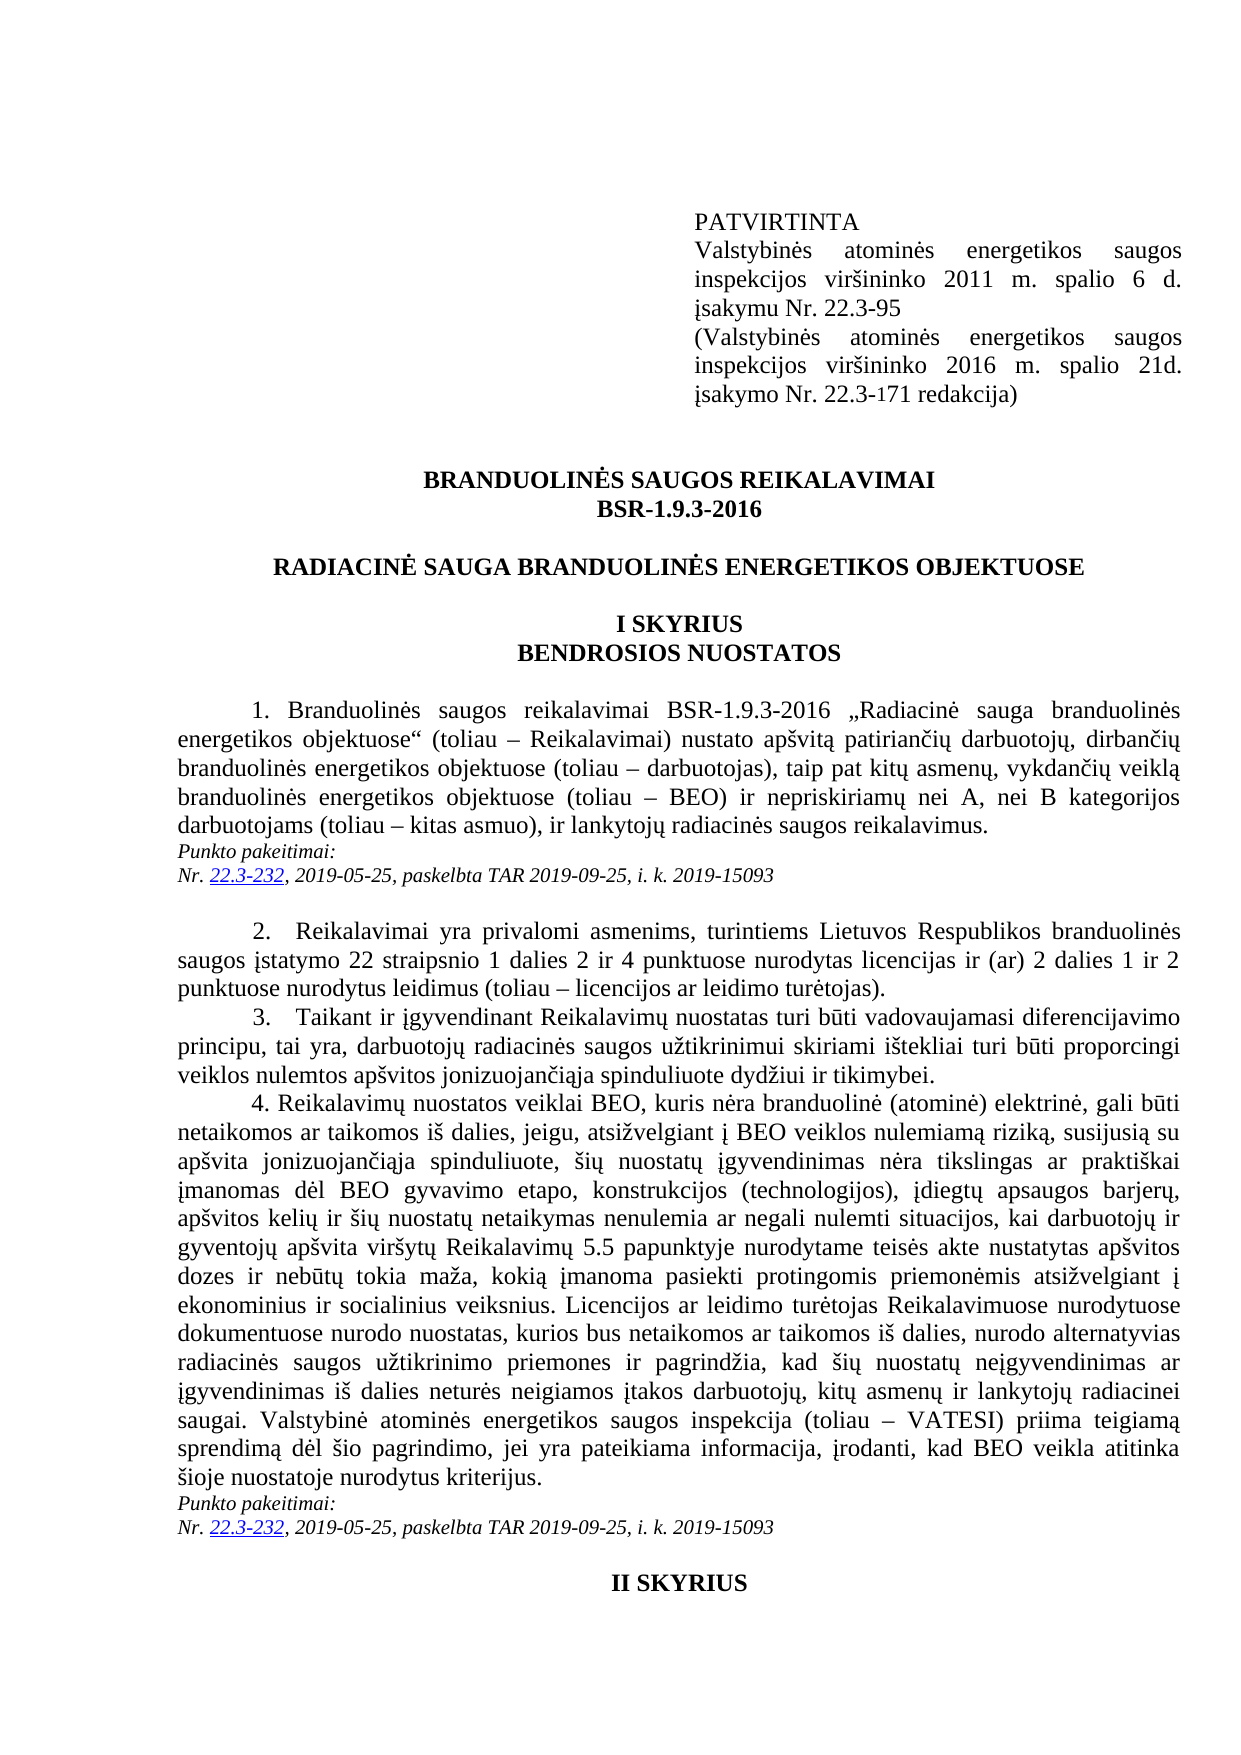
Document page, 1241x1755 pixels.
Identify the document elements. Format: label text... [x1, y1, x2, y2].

text I SKYRIUS [177, 609, 1181, 638]
text 4. Reikalavimų nuostatos veiklai BEO, kuris nėra branduolinė (atominė) elektrinė, gali būti netaikomos ar taikomos iš dalies, jeigu, atsižvelgiant į BEO veiklos nulemiamą riziką, susijusią su apšvita jonizuojančiąja spinduliuote, šių nuostatų įgyvendinimas nėra tikslingas ar praktiškai įmanomas dėl BEO gyvavimo etapo, konstrukcijos (technologijos), įdiegtų apsaugos barjerų, apšvitos kelių ir šių nuostatų netaikymas nenulemia ar negali nulemti situacijos, kai darbuotojų ir gyventojų apšvita viršytų Reikalavimų 5.5 papunktyje nurodytame teisės akte nustatytas apšvitos dozes ir nebūtų tokia maža, kokią įmanoma pasiekti protingomis priemonėmis atsižvelgiant į ekonominius ir socialinius veiksnius. Licencijos ar leidimo turėtojas Reikalavimuose nurodytuose dokumentuose nurodo nuostatas, kurios bus netaikomos ar taikomos iš dalies, nurodo alternatyvias radiacinės saugos užtikrinimo priemones ir pagrindžia, kad šių nuostatų neįgyvendinimas ar įgyvendinimas iš dalies neturės neigiamos įtakos darbuotojų, kitų asmenų ir lankytojų radiacinei saugai. Valstybinė atominės energetikos saugos inspekcija (toliau – VATESI) priima teigiamą sprendimą dėl šio pagrindimo, jei yra pateikiama informacija, įrodanti, kad BEO veikla atitinka šioje nuostatoje nurodytus kriterijus. [177, 1088, 1181, 1491]
text bsr-1.9.3-2016 [177, 494, 1181, 523]
text Punkto pakeitimai: [177, 839, 1181, 863]
text Punkto pakeitimai: [177, 1491, 1181, 1515]
text PATVIRTINTA [694, 207, 1182, 235]
text II SKYRIUS [177, 1568, 1181, 1597]
text 2. Reikalavimai yra privalomi asmenims, turintiems Lietuvos Respublikos branduolinės saugos įstatymo 22 straipsnio 1 dalies 2 ir 4 punktuose nurodytas licencijas ir (ar) 2 dalies 1 ir 2 punktuose nurodytus leidimus (toliau – licencijos ar leidimo turėtojas). [177, 916, 1181, 1002]
text 3. Taikant ir įgyvendinant Reikalavimų nuostatas turi būti vadovaujamasi diferencijavimo principu, tai yra, darbuotojų radiacinės saugos užtikrinimui skiriami ištekliai turi būti proporcingi veiklos nulemtos apšvitos jonizuojančiąja spinduliuote dydžiui ir tikimybei. [177, 1002, 1181, 1088]
text Nr. 22.3-232, 2019-05-25, paskelbta TAR 2019-09-25, i. k. 2019-15093 [177, 1515, 1181, 1539]
text Valstybinės atominės energetikos saugos inspekcijos viršininko 2011 m. spalio 6 d. įsakymu Nr. 22.3-95 [694, 235, 1182, 322]
text 1. Branduolinės saugos reikalavimai BSR-1.9.3-2016 „Radiacinė sauga branduolinės energetikos objektuose“ (toliau – Reikalavimai) nustato apšvitą patiriančių darbuotojų, dirbančių branduolinės energetikos objektuose (toliau – darbuotojas), taip pat kitų asmenų, vykdančių veiklą branduolinės energetikos objektuose (toliau – BEO) ir nepriskiriamų nei A, nei B kategorijos darbuotojams (toliau – kitas asmuo), ir lankytojų radiacinės saugos reikalavimus. [177, 695, 1181, 839]
text (Valstybinės atominės energetikos saugos inspekcijos viršininko 2016 m. spalio 21d. įsakymo Nr. 22.3-171 redakcija) [694, 322, 1182, 408]
text BRANDUOLINĖS SAUGOS REIKALAVIMAI [177, 465, 1181, 494]
text RADIACINĖ SAUGA BRANDUOLINĖS ENERGETIKOS OBJEKTUOSE [177, 552, 1181, 580]
text BENDROSIOS NUOSTATOS [177, 638, 1181, 667]
text Nr. 22.3-232, 2019-05-25, paskelbta TAR 2019-09-25, i. k. 2019-15093 [177, 863, 1181, 887]
